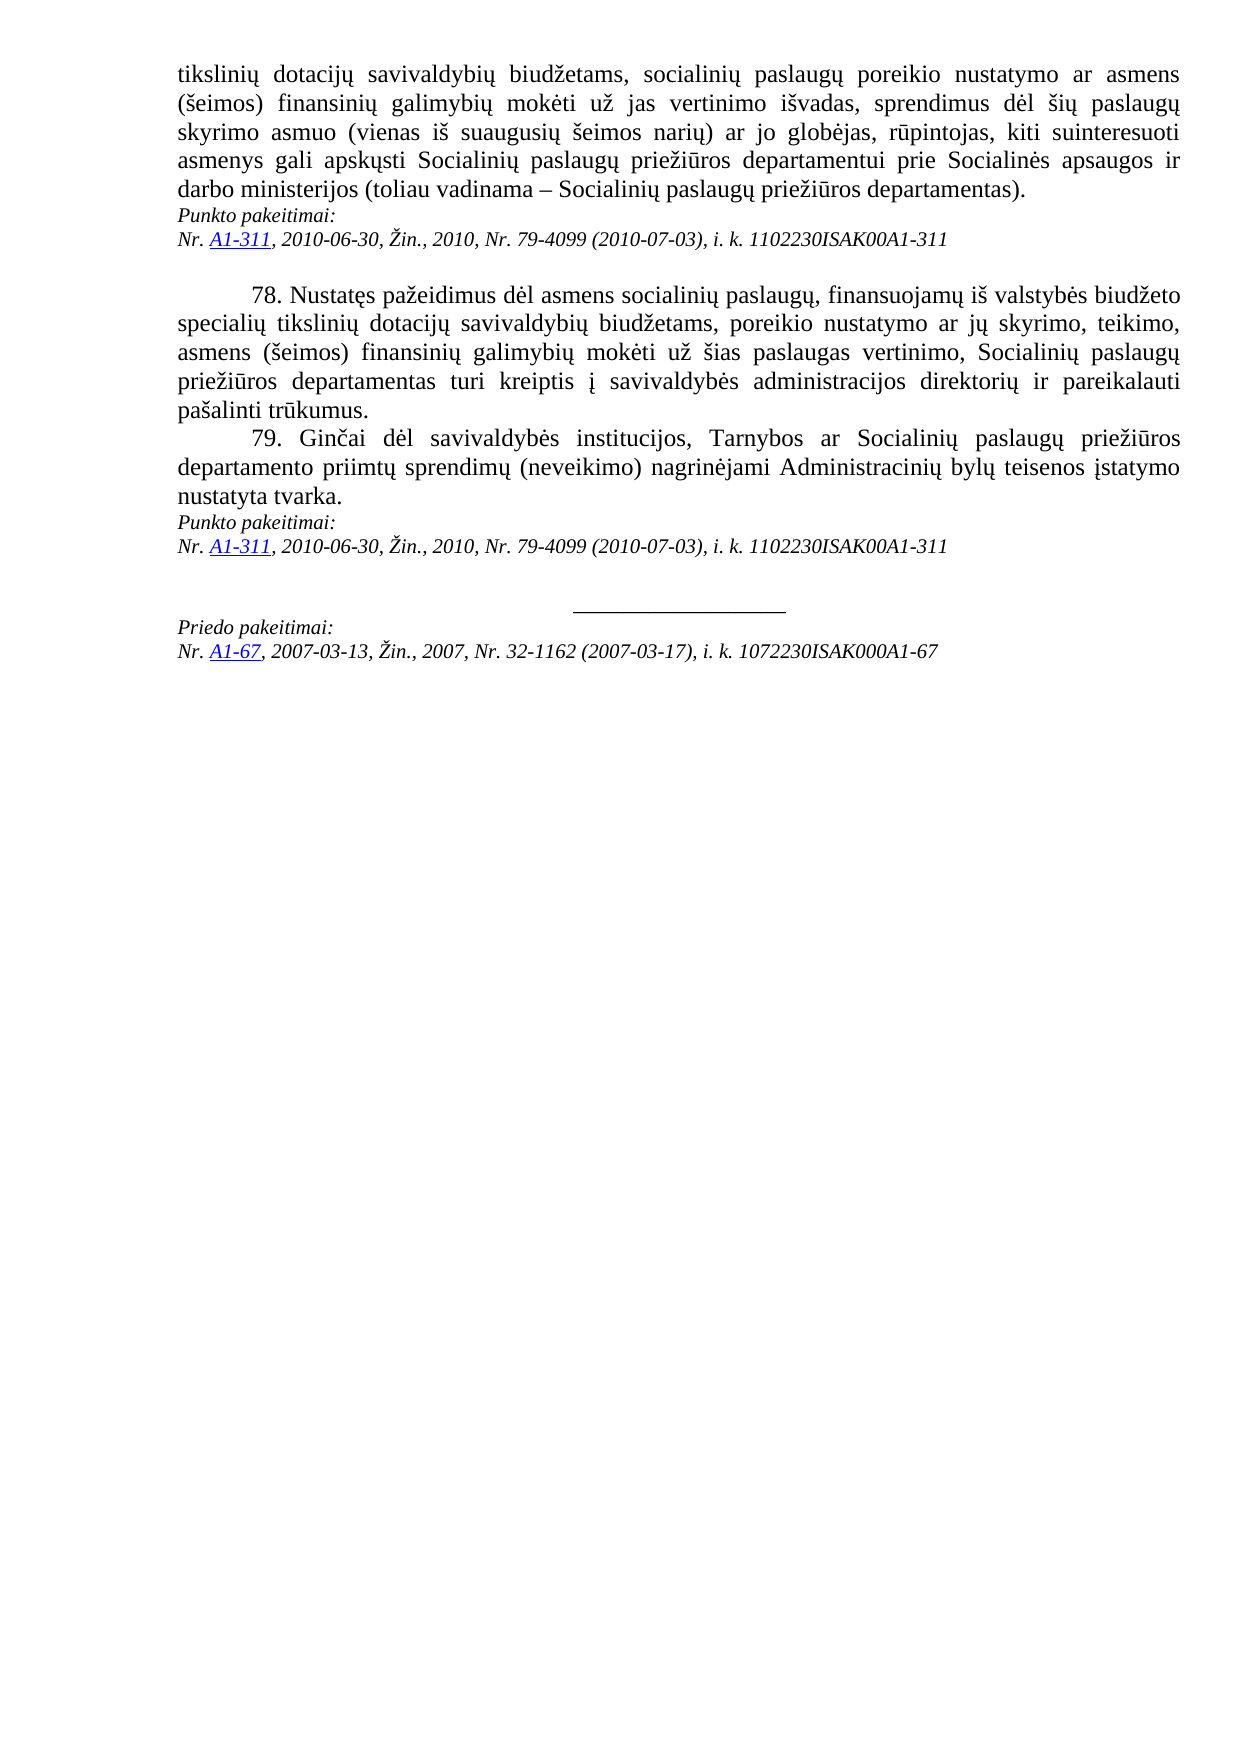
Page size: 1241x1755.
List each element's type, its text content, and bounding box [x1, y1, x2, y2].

text Nr. A1-311, 2010-06-30, Žin., 2010, Nr. 79-4099 (2010-07-03), i. k. 1102230ISAK00A1-311 [177, 534, 1181, 558]
text 79. Ginčai dėl savivaldybės institucijos, Tarnybos ar Socialinių paslaugų priežiūros departamento priimtų sprendimų (neveikimo) nagrinėjami Administracinių bylų teisenos įstatymo nustatyta tvarka. [177, 423, 1181, 510]
text Priedo pakeitimai: [177, 615, 1181, 639]
text 78. Nustatęs pažeidimus dėl asmens socialinių paslaugų, finansuojamų iš valstybės biudžeto specialių tikslinių dotacijų savivaldybių biudžetams, poreikio nustatymo ar jų skyrimo, teikimo, asmens (šeimos) finansinių galimybių mokėti už šias paslaugas vertinimo, Socialinių paslaugų priežiūros departamentas turi kreiptis į savivaldybės administracijos direktorių ir pareikalauti pašalinti trūkumus. [177, 280, 1181, 423]
text Nr. A1-67, 2007-03-13, Žin., 2007, Nr. 32-1162 (2007-03-17), i. k. 1072230ISAK000A1-67 [177, 639, 1181, 663]
text Punkto pakeitimai: [177, 510, 1181, 534]
text _________________ [177, 587, 1181, 615]
text Nr. A1-311, 2010-06-30, Žin., 2010, Nr. 79-4099 (2010-07-03), i. k. 1102230ISAK00A1-311 [177, 227, 1181, 251]
text Punkto pakeitimai: [177, 203, 1181, 227]
text tikslinių dotacijų savivaldybių biudžetams, socialinių paslaugų poreikio nustatymo ar asmens (šeimos) finansinių galimybių mokėti už jas vertinimo išvadas, sprendimus dėl šių paslaugų skyrimo asmuo (vienas iš suaugusių šeimos narių) ar jo globėjas, rūpintojas, kiti suinteresuoti asmenys gali apskųsti Socialinių paslaugų priežiūros departamentui prie Socialinės apsaugos ir darbo ministerijos (toliau vadinama – Socialinių paslaugų priežiūros departamentas). [177, 59, 1181, 203]
